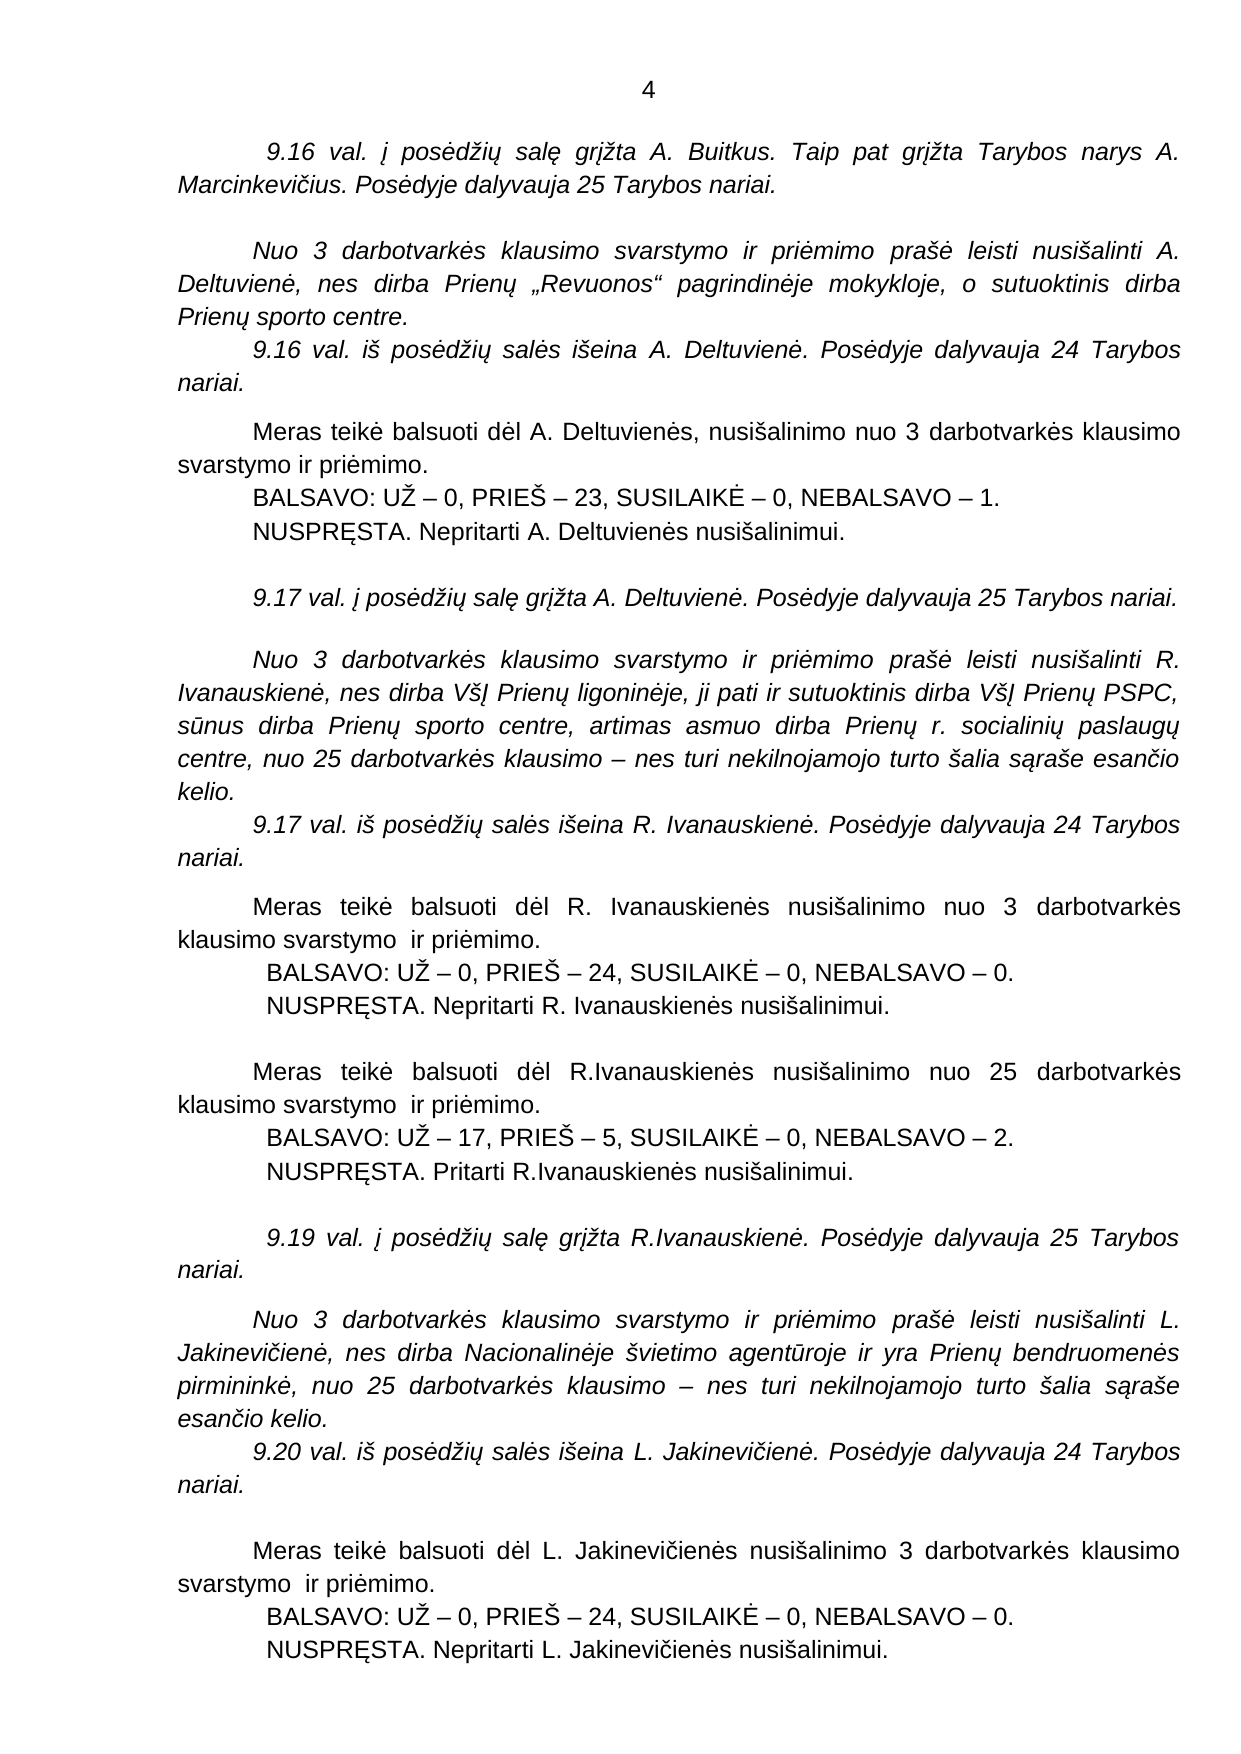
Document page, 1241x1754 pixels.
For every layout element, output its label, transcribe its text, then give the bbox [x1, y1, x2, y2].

text BALSAVO: UŽ – 0, PRIEŠ – 23, SUSILAIKĖ – 0, NEBALSAVO – 1. [177, 483, 1181, 512]
text NUSPRĘSTA. Nepritarti A. Deltuvienės nusišalinimui. [177, 516, 1181, 545]
text Meras teikė balsuoti dėl L. Jakinevičienės nusišalinimo 3 darbotvarkės klausimo svarstymo ir priėmimo. [177, 1536, 1181, 1598]
text 9.20 val. iš posėdžių salės išeina L. Jakinevičienė. Posėdyje dalyvauja 24 Tarybos nariai. [177, 1437, 1181, 1499]
text 9.16 val. į posėdžių salę grįžta A. Buitkus. Taip pat grįžta Tarybos narys A. Marcinkevičius. Posėdyje dalyvauja 25 Tarybos nariai. [177, 137, 1181, 198]
text NUSPRĘSTA. Pritarti R.Ivanauskienės nusišalinimui. [177, 1156, 1181, 1185]
text BALSAVO: UŽ – 0, PRIEŠ – 24, SUSILAIKĖ – 0, NEBALSAVO – 0. [177, 1602, 1181, 1631]
text NUSPRĘSTA. Nepritarti R. Ivanauskienės nusišalinimui. [177, 991, 1181, 1020]
text Meras teikė balsuoti dėl R. Ivanauskienės nusišalinimo nuo 3 darbotvarkės klausimo svarstymo ir priėmimo. [177, 892, 1181, 954]
text NUSPRĘSTA. Nepritarti L. Jakinevičienės nusišalinimui. [177, 1635, 1181, 1664]
text Meras teikė balsuoti dėl R.Ivanauskienės nusišalinimo nuo 25 darbotvarkės klausimo svarstymo ir priėmimo. [177, 1057, 1181, 1119]
text 9.17 val. iš posėdžių salės išeina R. Ivanauskienė. Posėdyje dalyvauja 24 Tarybos nariai. [177, 810, 1181, 872]
text BALSAVO: UŽ – 0, PRIEŠ – 24, SUSILAIKĖ – 0, NEBALSAVO – 0. [177, 958, 1181, 987]
text Meras teikė balsuoti dėl A. Deltuvienės, nusišalinimo nuo 3 darbotvarkės klausimo svarstymo ir priėmimo. [177, 417, 1181, 479]
text 9.16 val. iš posėdžių salės išeina A. Deltuvienė. Posėdyje dalyvauja 24 Tarybos nariai. [177, 335, 1181, 397]
text Nuo 3 darbotvarkės klausimo svarstymo ir priėmimo prašė leisti nusišalinti L. Jakinevičienė, nes dirba Nacionalinėje švietimo agentūroje ir yra Prienų bendruomenės pirmininkė, nuo 25 darbotvarkės klausimo – nes turi nekilnojamojo turto šalia sąraše esančio kelio. [177, 1305, 1181, 1433]
text Nuo 3 darbotvarkės klausimo svarstymo ir priėmimo prašė leisti nusišalinti R. Ivanauskienė, nes dirba VšĮ Prienų ligoninėje, ji pati ir sutuoktinis dirba VšĮ Prienų PSPC, sūnus dirba Prienų sporto centre, artimas asmuo dirba Prienų r. socialinių paslaugų centre, nuo 25 darbotvarkės klausimo – nes turi nekilnojamojo turto šalia sąraše esančio kelio. [177, 645, 1181, 806]
text Nuo 3 darbotvarkės klausimo svarstymo ir priėmimo prašė leisti nusišalinti A. Deltuvienė, nes dirba Prienų „Revuonos“ pagrindinėje mokykloje, o sutuoktinis dirba Prienų sporto centre. [177, 236, 1181, 331]
text BALSAVO: UŽ – 17, PRIEŠ – 5, SUSILAIKĖ – 0, NEBALSAVO – 2. [177, 1123, 1181, 1152]
text 9.19 val. į posėdžių salę grįžta R.Ivanauskienė. Posėdyje dalyvauja 25 Tarybos nariai. [177, 1222, 1181, 1284]
text 9.17 val. į posėdžių salę grįžta A. Deltuvienė. Posėdyje dalyvauja 25 Tarybos nariai. [177, 582, 1181, 611]
